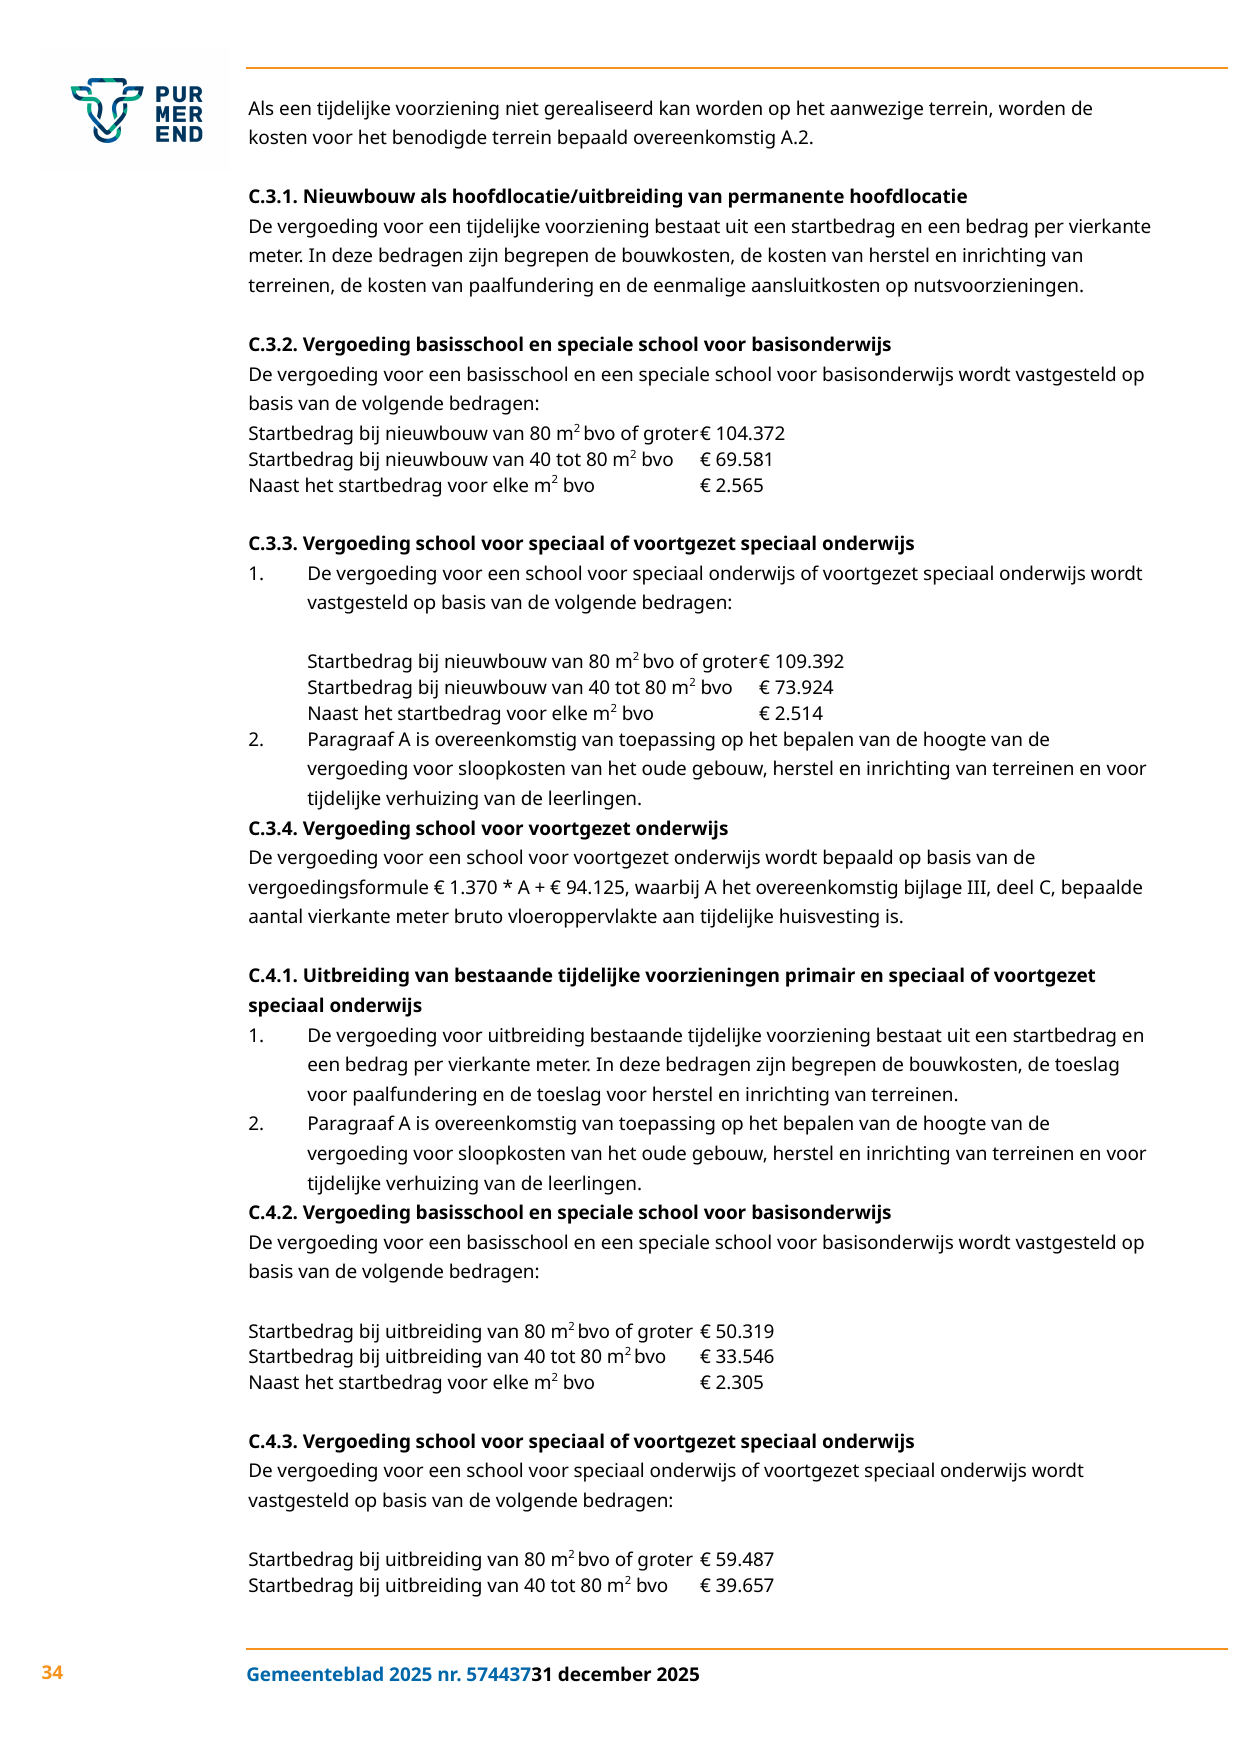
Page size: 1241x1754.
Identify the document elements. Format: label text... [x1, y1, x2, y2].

text C.4.3. Vergoeding school voor speciaal of voortgezet speciaal onderwijs [248, 1428, 1152, 1453]
table_header € 59.487 [700, 1546, 1152, 1572]
table_cell € 39.657 [700, 1572, 1152, 1598]
table_header € 109.392 [759, 649, 1211, 674]
text C.3.4. Vergoeding school voor voortgezet onderwijs [248, 815, 1152, 841]
list Paragraaf A is overeenkomstig van toepassing op het bepalen van de hoogte van de vergoeding voor sloopkosten van het oude gebouw, herstel en inrichting van terreinen en voor tijdelijke verhuizing van de leerlingen. [248, 726, 1152, 811]
text C.4.2. Vergoeding basisschool en speciale school voor basisonderwijs [248, 1199, 1152, 1225]
table_header € 50.319 [700, 1318, 1152, 1343]
text C.4.1. Uitbreiding van bestaande tijdelijke voorzieningen primair en speciaal of voortgezet speciaal onderwijs [248, 963, 1152, 1018]
text De vergoeding voor een basisschool en een speciale school voor basisonderwijs wordt vastgesteld op basis van de volgende bedragen: [248, 1229, 1152, 1284]
table_cell € 2.305 [700, 1369, 1152, 1395]
table_cell € 33.546 [700, 1344, 1152, 1369]
table_header Startbedrag bij nieuwbouw van 80 m2 bvo of groter [307, 649, 759, 674]
text De vergoeding voor een school voor voortgezet onderwijs wordt bepaald op basis van de vergoedingsformule € 1.370 * A + € 94.125, waarbij A het overeenkomstig bijlage III, deel C, bepaalde aantal vierkante meter bruto vloeroppervlakte aan tijdelijke huisvesting is. [248, 844, 1152, 929]
table_cell Startbedrag bij nieuwbouw van 40 tot 80 m2 bvo [307, 675, 759, 700]
text De vergoeding voor een school voor speciaal onderwijs of voortgezet speciaal onderwijs wordt vastgesteld op basis van de volgende bedragen: [248, 1457, 1152, 1513]
text De vergoeding voor een tijdelijke voorziening bestaat uit een startbedrag en een bedrag per vierkante meter. In deze bedragen zijn begrepen de bouwkosten, de kosten van herstel en inrichting van terreinen, de kosten van paalfundering en de eenmalige aansluitkosten op nutsvoorzieningen. [248, 213, 1152, 298]
table_cell Startbedrag bij uitbreiding van 40 tot 80 m2 bvo [248, 1572, 700, 1598]
table_cell € 69.581 [700, 446, 1152, 472]
table_header Startbedrag bij uitbreiding van 80 m2 bvo of groter [248, 1546, 700, 1572]
list De vergoeding voor een school voor speciaal onderwijs of voortgezet speciaal onderwijs wordt vastgesteld op basis van de volgende bedragen: [248, 560, 1152, 615]
text Als een tijdelijke voorziening niet gerealiseerd kan worden op het aanwezige terrein, worden de kosten voor het benodigde terrein bepaald overeenkomstig A.2. [248, 95, 1152, 150]
table_cell € 2.514 [759, 700, 1211, 726]
table_header € 104.372 [700, 420, 1152, 446]
table_cell Naast het startbedrag voor elke m2 bvo [307, 700, 759, 726]
table_cell Naast het startbedrag voor elke m2 bvo [248, 1369, 700, 1395]
text De vergoeding voor een basisschool en een speciale school voor basisonderwijs wordt vastgesteld op basis van de volgende bedragen: [248, 361, 1152, 416]
table_header Startbedrag bij nieuwbouw van 80 m2 bvo of groter [248, 420, 700, 446]
text C.3.2. Vergoeding basisschool en speciale school voor basisonderwijs [248, 331, 1152, 357]
list Paragraaf A is overeenkomstig van toepassing op het bepalen van de hoogte van de vergoeding voor sloopkosten van het oude gebouw, herstel en inrichting van terreinen en voor tijdelijke verhuizing van de leerlingen. [248, 1111, 1152, 1196]
table_cell € 73.924 [759, 675, 1211, 700]
table_header Startbedrag bij uitbreiding van 80 m2 bvo of groter [248, 1318, 700, 1343]
table_cell Startbedrag bij nieuwbouw van 40 tot 80 m2 bvo [248, 446, 700, 472]
picture [41, 47, 231, 172]
text C.3.1. Nieuwbouw als hoofdlocatie/uitbreiding van permanente hoofdlocatie [248, 183, 1152, 209]
list De vergoeding voor uitbreiding bestaande tijdelijke voorziening bestaat uit een startbedrag en een bedrag per vierkante meter. In deze bedragen zijn begrepen de bouwkosten, de toeslag voor paalfundering en de toeslag voor herstel en inrichting van terreinen. [248, 1022, 1152, 1107]
text C.3.3. Vergoeding school voor speciaal of voortgezet speciaal onderwijs [248, 530, 1152, 556]
table_cell € 2.565 [700, 472, 1152, 497]
table_cell Naast het startbedrag voor elke m2 bvo [248, 472, 700, 497]
table_cell Startbedrag bij uitbreiding van 40 tot 80 m2 bvo [248, 1344, 700, 1369]
